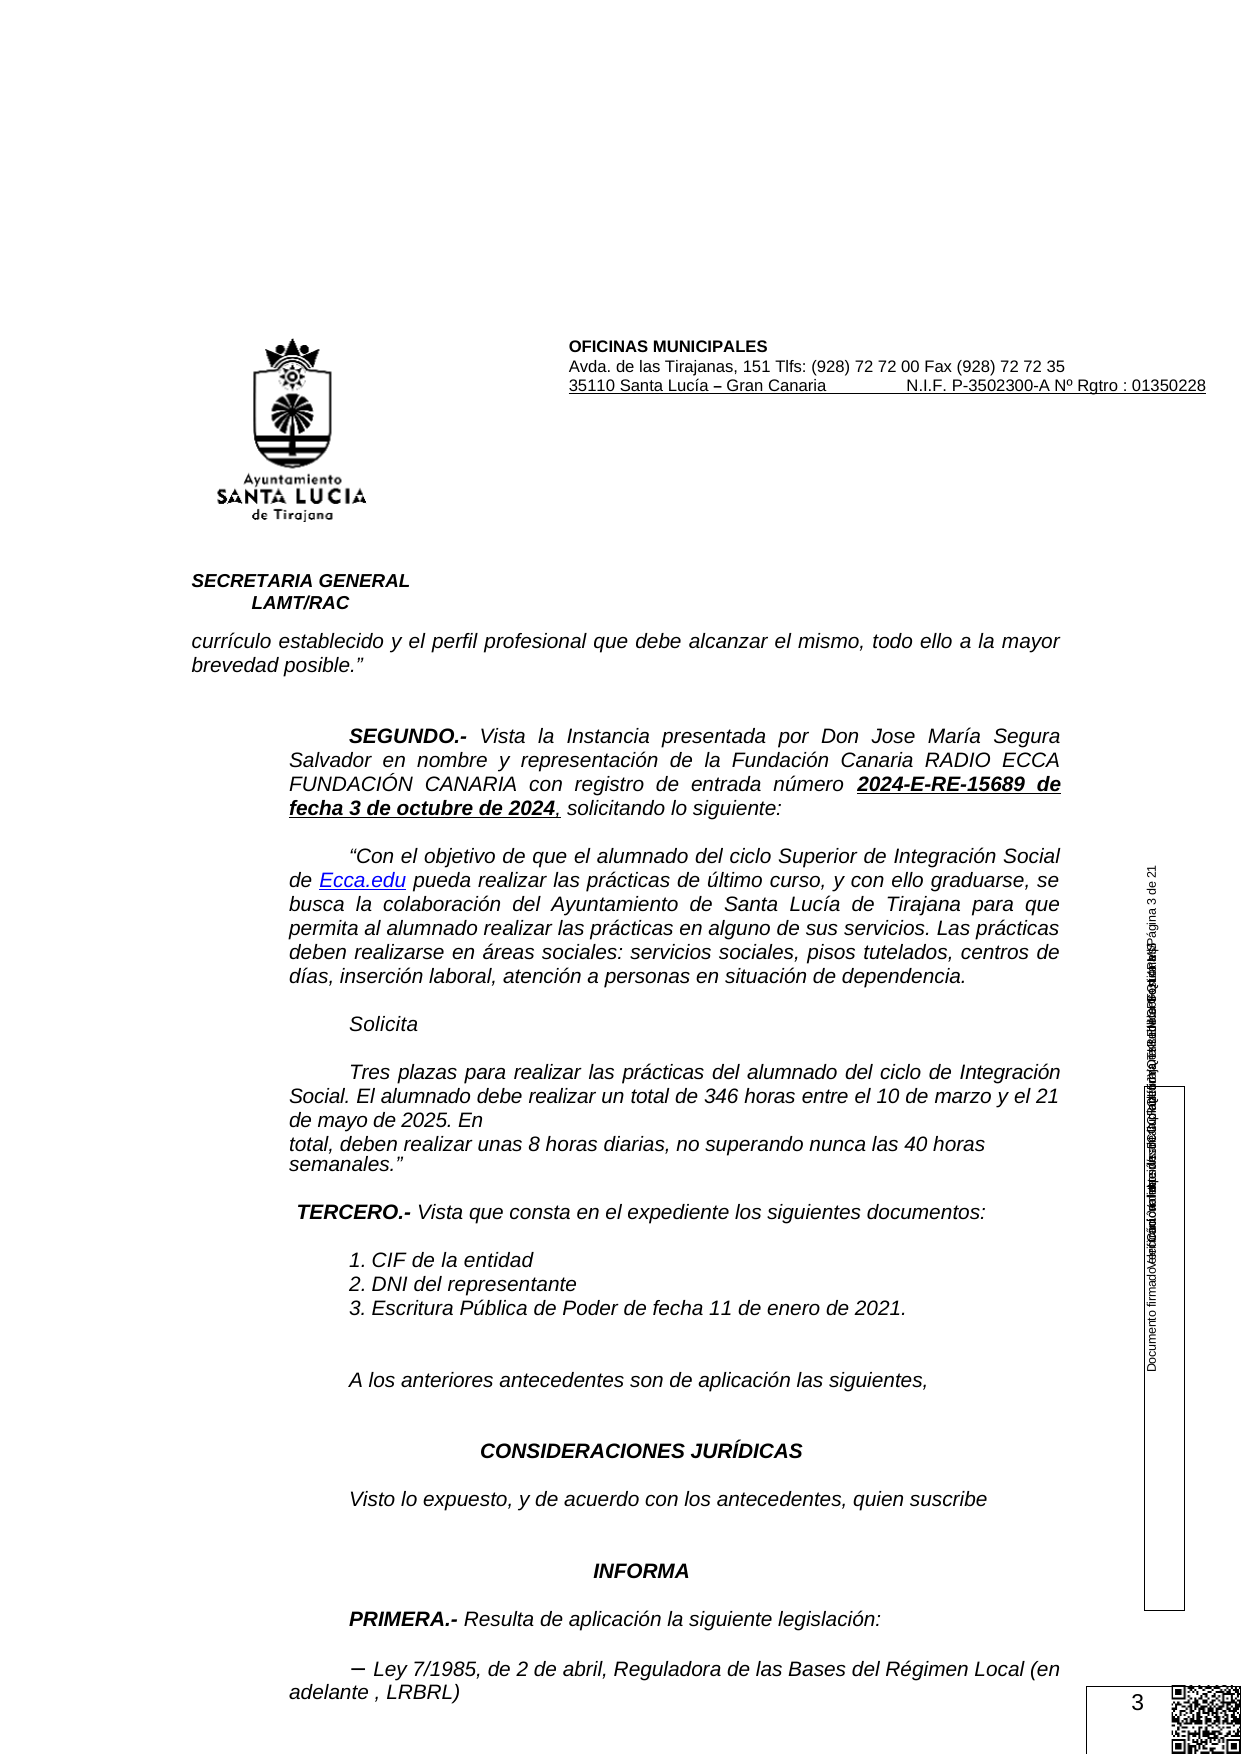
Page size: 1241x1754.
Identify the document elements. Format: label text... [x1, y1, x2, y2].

text A los anteriores antecedentes son de aplicación las siguientes, [349, 1368, 1091, 1392]
picture [215, 338, 367, 522]
text PRIMERA.- Resulta de aplicación la siguiente legislación: [349, 1607, 1091, 1631]
list DNI del representante [349, 1272, 1091, 1296]
table_header 3 [1087, 1687, 1171, 1754]
text Solicita [349, 1012, 1091, 1036]
text SECRETARIA GENERAL LAMT/RAC [191, 571, 1091, 614]
text INFORMA [191, 1559, 1091, 1583]
text Tres plazas para realizar las prácticas del alumnado del ciclo de Integración Social. El alumnado debe realizar un total de 346 horas entre el 10 de marzo y el 21 de mayo de 2025. En [289, 1060, 1061, 1132]
text “Con el objetivo de que el alumnado del ciclo Superior de Integración Social de Ecca.edu pueda realizar las prácticas de último curso, y con ello graduarse, se busca la colaboración del Ayuntamiento de Santa Lucía de Tirajana para que permita al alumnado realizar las prácticas en alguno de sus servicios. Las prácticas deben realizarse en áreas sociales: servicios sociales, pisos tutelados, centros de días, inserción laboral, atención a personas en situación de dependencia. [289, 844, 1061, 988]
text TERCERO.- Vista que consta en el expediente los siguientes documentos: [191, 1200, 1091, 1224]
table_header OFICINAS MUNICIPALES Avda. de las Tirajanas, 151 Tlfs: (928) 72 72 00 Fax (928) 72 72 35 35110 Santa Lucía – Gran Canaria N.I.F. P-3502300-A Nº Rgtro : 01350228 [367, 338, 1206, 522]
picture [1171, 1687, 1240, 1754]
text currículo establecido y el perfil profesional que debe alcanzar el mismo, todo ello a la mayor brevedad posible.” [191, 629, 1061, 677]
text − Ley 7/1985, de 2 de abril, Reguladora de las Bases del Régimen Local (en adelante , LRBRL) [289, 1657, 1061, 1704]
table_header [191, 338, 215, 522]
text SEGUNDO.- Vista la Instancia presentada por Don Jose María Segura Salvador en nombre y representación de la Fundación Canaria RADIO ECCA FUNDACIÓN CANARIA con registro de entrada número 2024-E-RE-15689 de fecha 3 de octubre de 2024, solicitando lo siguiente: [289, 725, 1061, 821]
text CONSIDERACIONES JURÍDICAS [191, 1439, 1091, 1463]
text Visto lo expuesto, y de acuerdo con los antecedentes, quien suscribe [349, 1487, 1091, 1511]
text total, deben realizar unas 8 horas diarias, no superando nunca las 40 horas semanales.” [289, 1136, 1091, 1176]
list Escritura Pública de Poder de fecha 11 de enero de 2021. [349, 1296, 1091, 1320]
list CIF de la entidad [349, 1248, 1091, 1272]
